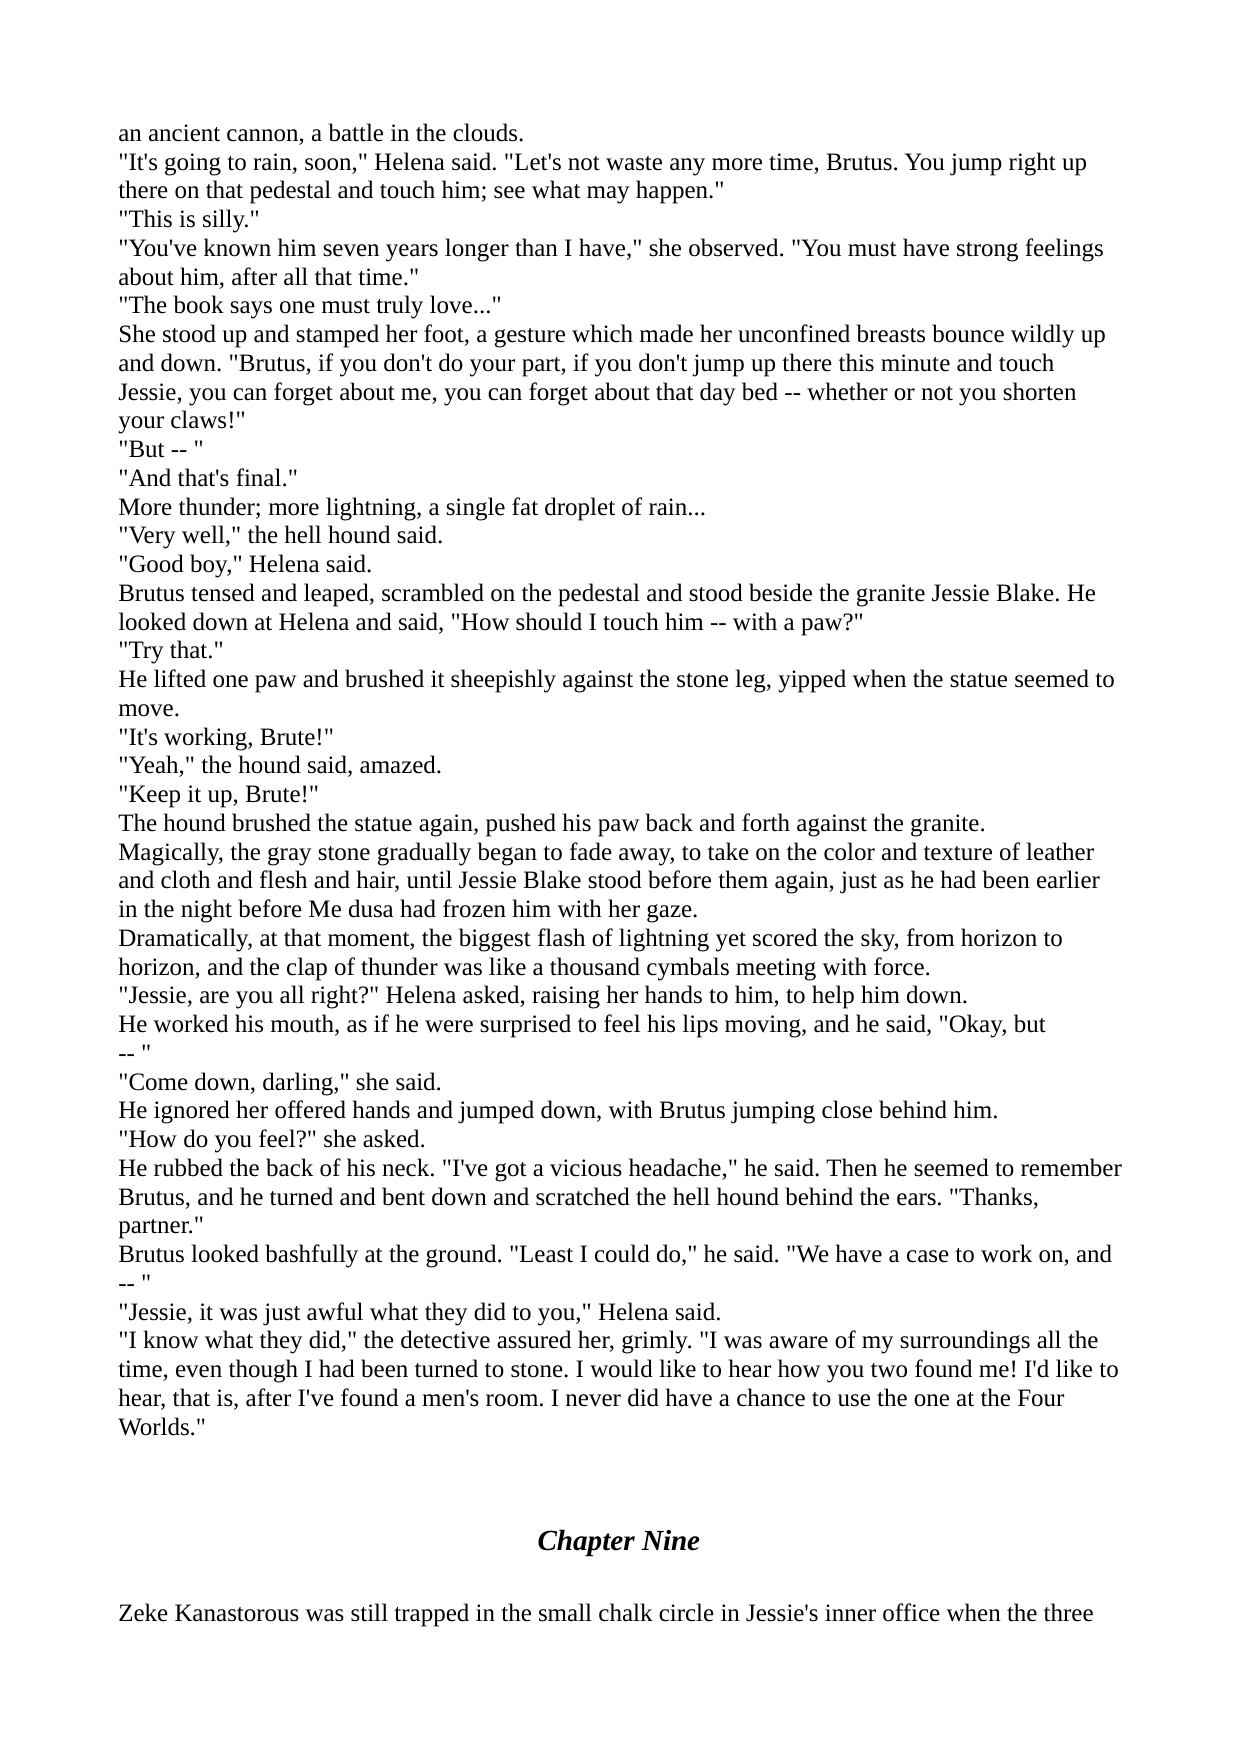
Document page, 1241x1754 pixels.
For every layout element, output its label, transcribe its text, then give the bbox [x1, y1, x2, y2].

text "It's working, Brute!" [118, 722, 1122, 751]
text -- " [118, 1038, 1122, 1067]
text "How do you feel?" she asked. [118, 1124, 1122, 1153]
text "It's going to rain, soon," Helena said. "Let's not waste any more time, Brutus. You jump right up there on that pedestal and touch him; see what may happen." [118, 147, 1122, 204]
text "Yeah," the hound said, amazed. [118, 751, 1122, 779]
text "But -- " [118, 434, 1122, 463]
text He worked his mouth, as if he were surprised to feel his lips moving, and he said, "Okay, but [118, 1009, 1122, 1038]
subtitle Chapter Nine [118, 1523, 1122, 1557]
text "Good boy," Helena said. [118, 549, 1122, 578]
text He lifted one paw and brushed it sheepishly against the stone leg, yipped when the statue seemed to move. [118, 664, 1122, 722]
text Magically, the gray stone gradually began to fade away, to take on the color and texture of leather and cloth and flesh and hair, until Jessie Blake stood before them again, just as he had been earlier in the night before Me dusa had frozen him with her gaze. [118, 837, 1122, 923]
text "I know what they did," the detective assured her, grimly. "I was aware of my surroundings all the time, even though I had been turned to stone. I would like to hear how you two found me! I'd like to hear, that is, after I've found a men's room. I never did have a chance to use the one at the Four Worlds." [118, 1326, 1122, 1441]
text "And that's final." [118, 463, 1122, 492]
text "Very well," the hell hound said. [118, 521, 1122, 549]
text Brutus looked bashfully at the ground. "Least I could do," he said. "We have a case to work on, and -- " [118, 1239, 1122, 1297]
text Dramatically, at that moment, the biggest flash of lightning yet scored the sky, from horizon to horizon, and the clap of thunder was like a thousand cymbals meeting with force. [118, 923, 1122, 981]
text "Jessie, are you all right?" Helena asked, raising her hands to him, to help him down. [118, 981, 1122, 1009]
text Zeke Kanastorous was still trapped in the small chalk circle in Jessie's inner office when the three [118, 1598, 1122, 1627]
text More thunder; more lightning, a single fat droplet of rain... [118, 492, 1122, 521]
text She stood up and stamped her foot, a gesture which made her unconfined breasts bounce wildly up and down. "Brutus, if you don't do your part, if you don't jump up there this minute and touch Jessie, you can forget about me, you can forget about that day bed -- whether or not you shorten your claws!" [118, 319, 1122, 434]
text an ancient cannon, a battle in the clouds. [118, 118, 1122, 147]
text "Keep it up, Brute!" [118, 779, 1122, 808]
text "The book says one must truly love..." [118, 291, 1122, 319]
text "Try that." [118, 636, 1122, 664]
text "This is silly." [118, 204, 1122, 233]
text "Come down, darling," she said. [118, 1067, 1122, 1096]
text "Jessie, it was just awful what they did to you," Helena said. [118, 1297, 1122, 1326]
text "You've known him seven years longer than I have," she observed. "You must have strong feelings about him, after all that time." [118, 233, 1122, 291]
text Brutus tensed and leaped, scrambled on the pedestal and stood beside the granite Jessie Blake. He looked down at Helena and said, "How should I touch him -- with a paw?" [118, 578, 1122, 636]
text The hound brushed the statue again, pushed his paw back and forth against the granite. [118, 808, 1122, 837]
text He rubbed the back of his neck. "I've got a vicious headache," he said. Then he seemed to remember Brutus, and he turned and bent down and scratched the hell hound behind the ears. "Thanks, partner." [118, 1153, 1122, 1239]
text He ignored her offered hands and jumped down, with Brutus jumping close behind him. [118, 1096, 1122, 1124]
